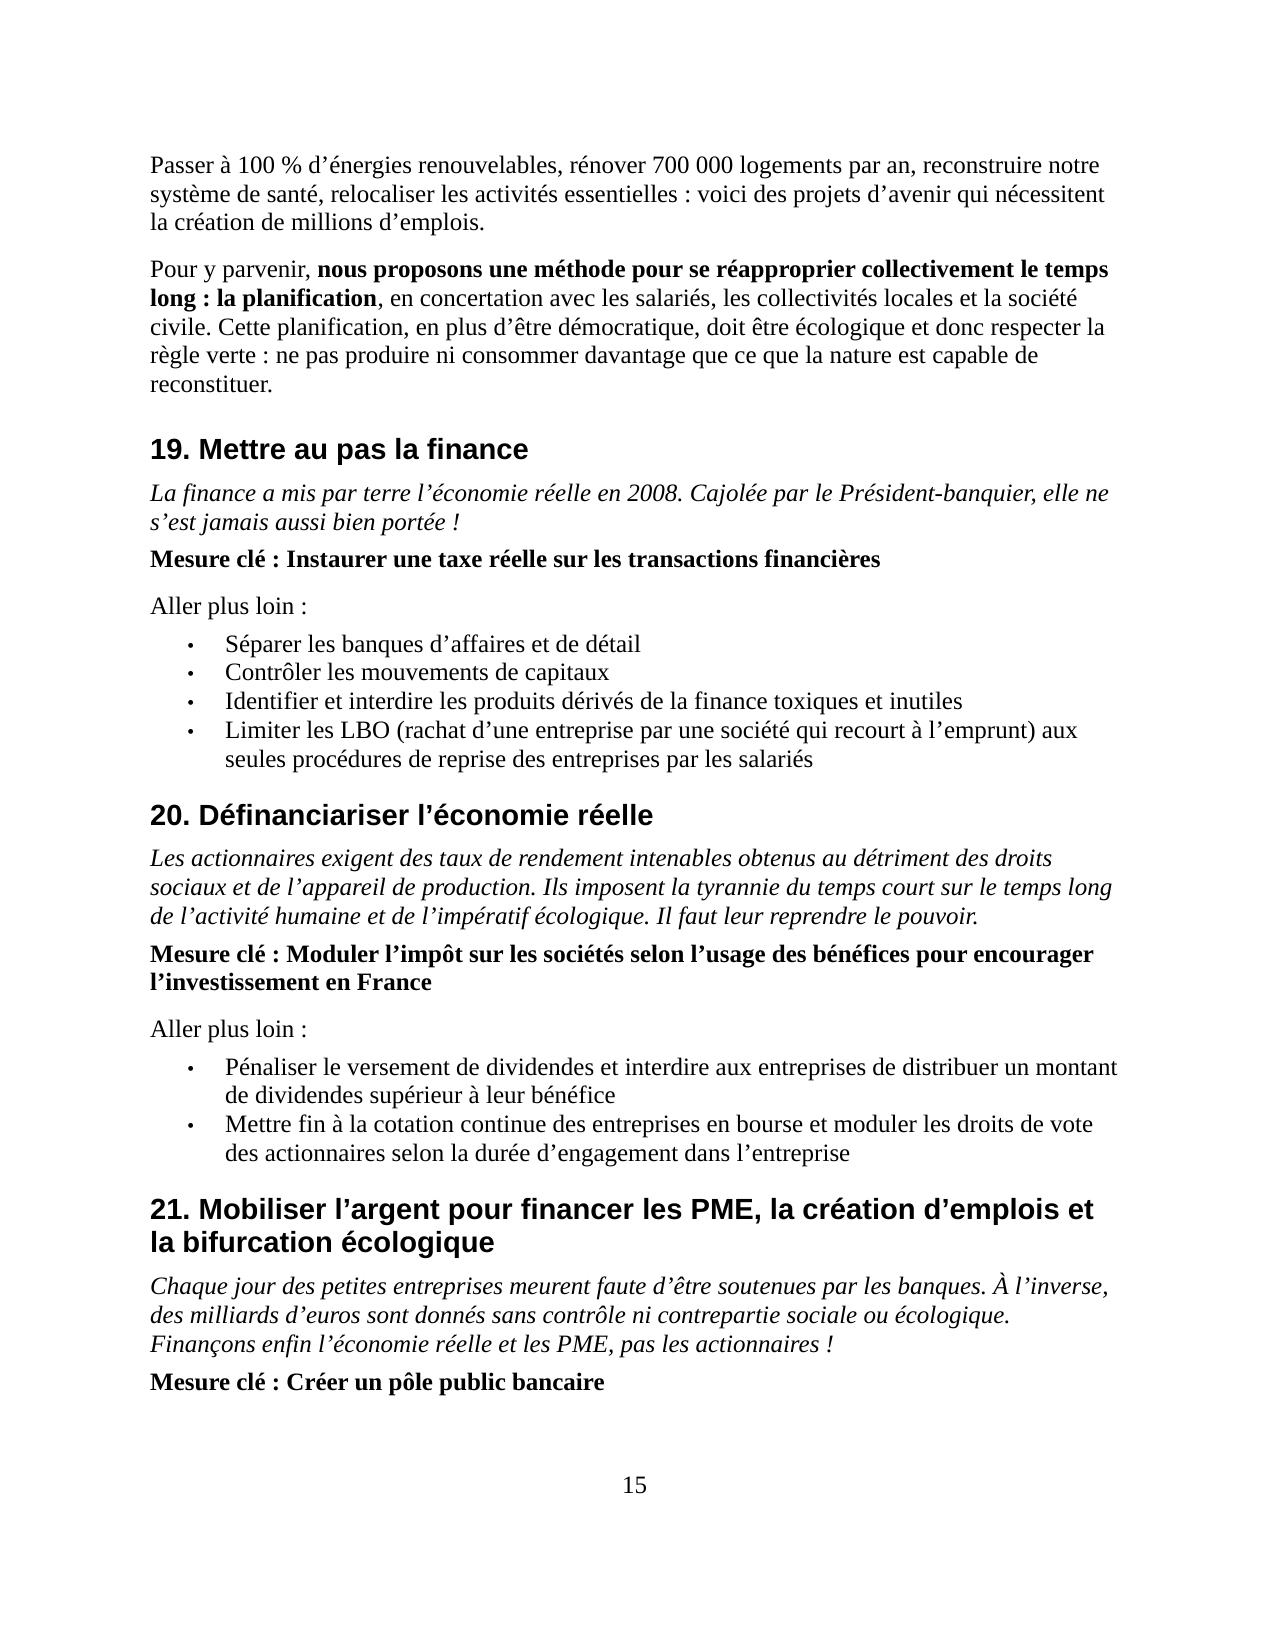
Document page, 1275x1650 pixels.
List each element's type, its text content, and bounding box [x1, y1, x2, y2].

list Limiter les LBO (rachat d’une entreprise par une société qui recourt à l’emprunt) aux seules procédures de reprise des entreprises par les salariés [187, 715, 1125, 772]
text Aller plus loin : [150, 1014, 1125, 1043]
subtitle 20. Définanciariser l’économie réelle [150, 797, 1125, 831]
text Mesure clé : Créer un pôle public bancaire [150, 1367, 1125, 1395]
text Chaque jour des petites entreprises meurent faute d’être soutenues par les banques. À l’inverse, des milliards d’euros sont donnés sans contrôle ni contrepartie sociale ou écologique. Finançons enfin l’économie réelle et les PME, pas les actionnaires ! [150, 1271, 1125, 1358]
text Pour y parvenir, nous proposons une méthode pour se réapproprier collectivement le temps long : la planification, en concertation avec les salariés, les collectivités locales et la société civile. Cette planification, en plus d’être démocratique, doit être écologique et donc respecter la règle verte : ne pas produire ni consommer davantage que ce que la nature est capable de reconstituer. [150, 254, 1125, 398]
subtitle 21. Mobiliser l’argent pour financer les PME, la création d’emplois et la bifurcation écologique [150, 1192, 1125, 1259]
text Les actionnaires exigent des taux de rendement intenables obtenus au détriment des droits sociaux et de l’appareil de production. Ils imposent la tyrannie du temps court sur le temps long de l’activité humaine et de l’impératif écologique. Il faut leur reprendre le pouvoir. [150, 843, 1125, 930]
text Aller plus loin : [150, 591, 1125, 620]
text Mesure clé : Instaurer une taxe réelle sur les transactions financières [150, 544, 1125, 573]
list Identifier et interdire les produits dérivés de la finance toxiques et inutiles [187, 686, 1125, 715]
list Séparer les banques d’affaires et de détail [187, 629, 1125, 657]
text Passer à 100 % d’énergies renouvelables, rénover 700 000 logements par an, reconstruire notre système de santé, relocaliser les activités essentielles : voici des projets d’avenir qui nécessitent la création de millions d’emplois. [150, 150, 1125, 236]
text Mesure clé : Moduler l’impôt sur les sociétés selon l’usage des bénéfices pour encourager l’investissement en France [150, 939, 1125, 996]
text La finance a mis par terre l’économie réelle en 2008. Cajolée par le Président-banquier, elle ne s’est jamais aussi bien portée ! [150, 478, 1125, 535]
subtitle 19. Mettre au pas la finance [150, 432, 1125, 465]
list Mettre fin à la cotation continue des entreprises en bourse et moduler les droits de vote des actionnaires selon la durée d’engagement dans l’entreprise [187, 1109, 1125, 1167]
list Pénaliser le versement de dividendes et interdire aux entreprises de distribuer un montant de dividendes supérieur à leur bénéfice [187, 1052, 1125, 1109]
list Contrôler les mouvements de capitaux [187, 657, 1125, 686]
